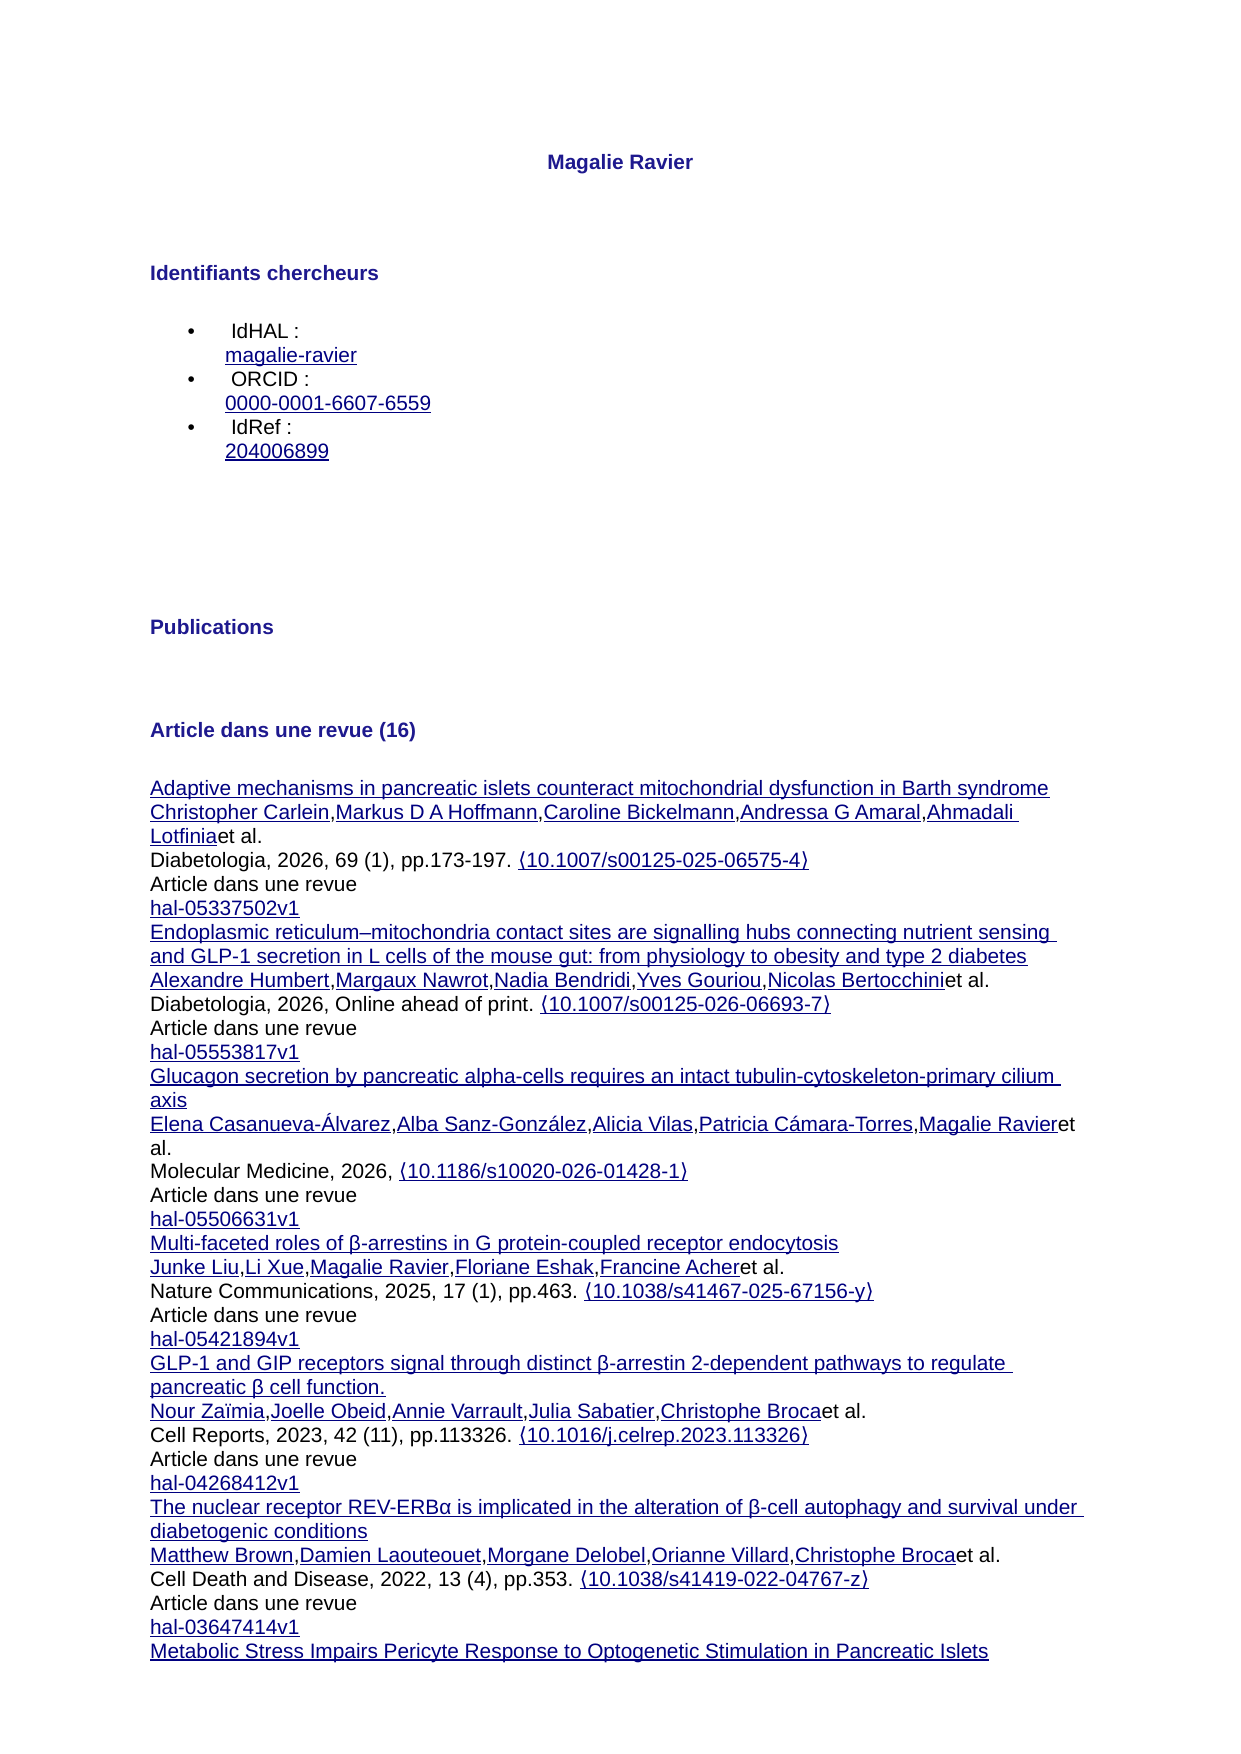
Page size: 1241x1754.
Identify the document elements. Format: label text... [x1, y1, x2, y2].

subtitle Identifiants chercheurs [150, 260, 1090, 284]
subtitle Publications [150, 614, 1090, 638]
table_cell The nuclear receptor REV-ERBα is implicated in the alteration of β-cell autophagy and survival under diabetogenic conditions Matthew Brown,Damien Laouteouet,Morgane Delobel,Orianne Villard,Christophe Brocaet al. Cell Death and Disease, 2022, 13 (4), pp.353. ⟨10.1038/s41419-022-04767-z⟩ Article dans une revue hal-03647414v1 [150, 1495, 1090, 1638]
list ORCID : [187, 367, 1090, 391]
list 204006899 [187, 438, 1090, 462]
list IdHAL : [187, 319, 1090, 343]
table_header Adaptive mechanisms in pancreatic islets counteract mitochondrial dysfunction in Barth syndrome Christopher Carlein,Markus D A Hoffmann,Caroline Bickelmann,Andressa G Amaral,Ahmadali Lotfiniaet al. Diabetologia, 2026, 69 (1), pp.173-197. ⟨10.1007/s00125-025-06575-4⟩ Article dans une revue hal-05337502v1 [150, 776, 1090, 920]
list 0000-0001-6607-6559 [187, 391, 1090, 414]
table_cell Metabolic Stress Impairs Pericyte Response to Optogenetic Stimulation in Pancreatic Islets [150, 1639, 1090, 1662]
list IdRef : [187, 414, 1090, 438]
table_cell Glucagon secretion by pancreatic alpha-cells requires an intact tubulin-cytoskeleton-primary cilium axis Elena Casanueva-Álvarez,Alba Sanz-González,Alicia Vilas,Patricia Cámara-Torres,Magalie Ravieret al. Molecular Medicine, 2026, ⟨10.1186/s10020-026-01428-1⟩ Article dans une revue hal-05506631v1 [150, 1064, 1090, 1231]
list magalie-ravier [187, 343, 1090, 367]
subtitle Magalie Ravier [150, 150, 1090, 174]
table_cell Endoplasmic reticulum–mitochondria contact sites are signalling hubs connecting nutrient sensing and GLP-1 secretion in L cells of the mouse gut: from physiology to obesity and type 2 diabetes Alexandre Humbert,Margaux Nawrot,Nadia Bendridi,Yves Gouriou,Nicolas Bertocchiniet al. Diabetologia, 2026, Online ahead of print. ⟨10.1007/s00125-026-06693-7⟩ Article dans une revue hal-05553817v1 [150, 920, 1090, 1063]
table_cell GLP-1 and GIP receptors signal through distinct β-arrestin 2-dependent pathways to regulate pancreatic β cell function. Nour Zaïmia,Joelle Obeid,Annie Varrault,Julia Sabatier,Christophe Brocaet al. Cell Reports, 2023, 42 (11), pp.113326. ⟨10.1016/j.celrep.2023.113326⟩ Article dans une revue hal-04268412v1 [150, 1351, 1090, 1495]
subtitle Article dans une revue (16) [150, 718, 1090, 742]
table_cell Multi-faceted roles of β-arrestins in G protein-coupled receptor endocytosis Junke Liu,Li Xue,Magalie Ravier,Floriane Eshak,Francine Acheret al. Nature Communications, 2025, 17 (1), pp.463. ⟨10.1038/s41467-025-67156-y⟩ Article dans une revue hal-05421894v1 [150, 1231, 1090, 1351]
